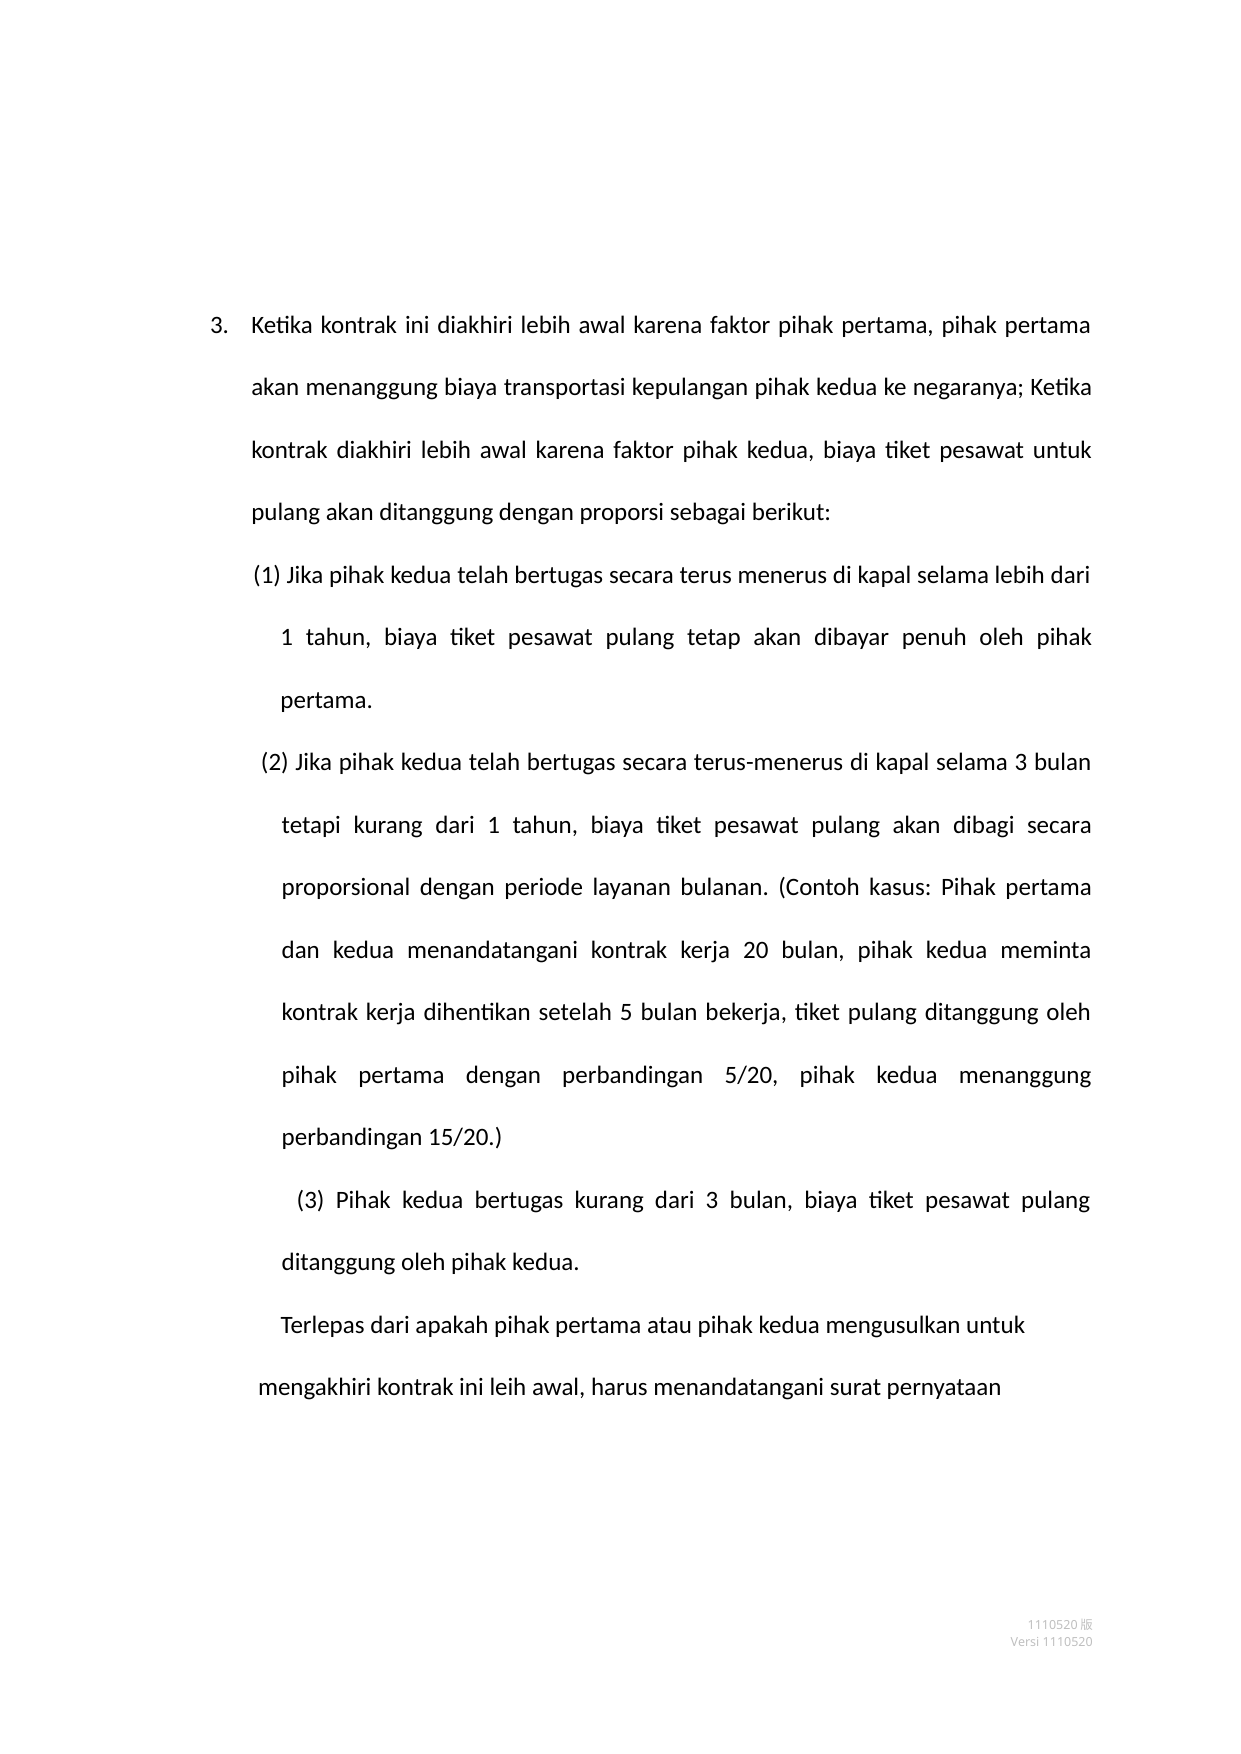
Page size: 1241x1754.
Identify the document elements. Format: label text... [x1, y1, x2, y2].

text (2) Jika pihak kedua telah bertugas secara terus-menerus di kapal selama 3 bulan tetapi kurang dari 1 tahun, biaya tiket pesawat pulang akan dibagi secara proporsional dengan periode layanan bulanan. (Contoh kasus: Pihak pertama dan kedua menandatangani kontrak kerja 20 bulan, pihak kedua meminta kontrak kerja dihentikan setelah 5 bulan bekerja, tiket pulang ditanggung oleh pihak pertama dengan perbandingan 5/20, pihak kedua menanggung perbandingan 15/20.) [206, 720, 1092, 1158]
text (1) Jika pihak kedua telah bertugas secara terus menerus di kapal selama lebih dari 1 tahun, biaya tiket pesawat pulang tetap akan dibayar penuh oleh pihak pertama. [206, 533, 1092, 720]
text mengakhiri kontrak ini leih awal, harus menandatangani surat pernyataan [177, 1345, 1092, 1408]
text (3) Pihak kedua bertugas kurang dari 3 bulan, biaya tiket pesawat pulang ditanggung oleh pihak kedua. [206, 1158, 1092, 1283]
text 3. Ketika kontrak ini diakhiri lebih awal karena faktor pihak pertama, pihak pertama akan menanggung biaya transportasi kepulangan pihak kedua ke negaranya; Ketika kontrak diakhiri lebih awal karena faktor pihak kedua, biaya tiket pesawat untuk pulang akan ditanggung dengan proporsi sebagai berikut: [210, 283, 1092, 533]
text Terlepas dari apakah pihak pertama atau pihak kedua mengusulkan untuk [177, 1283, 1092, 1345]
